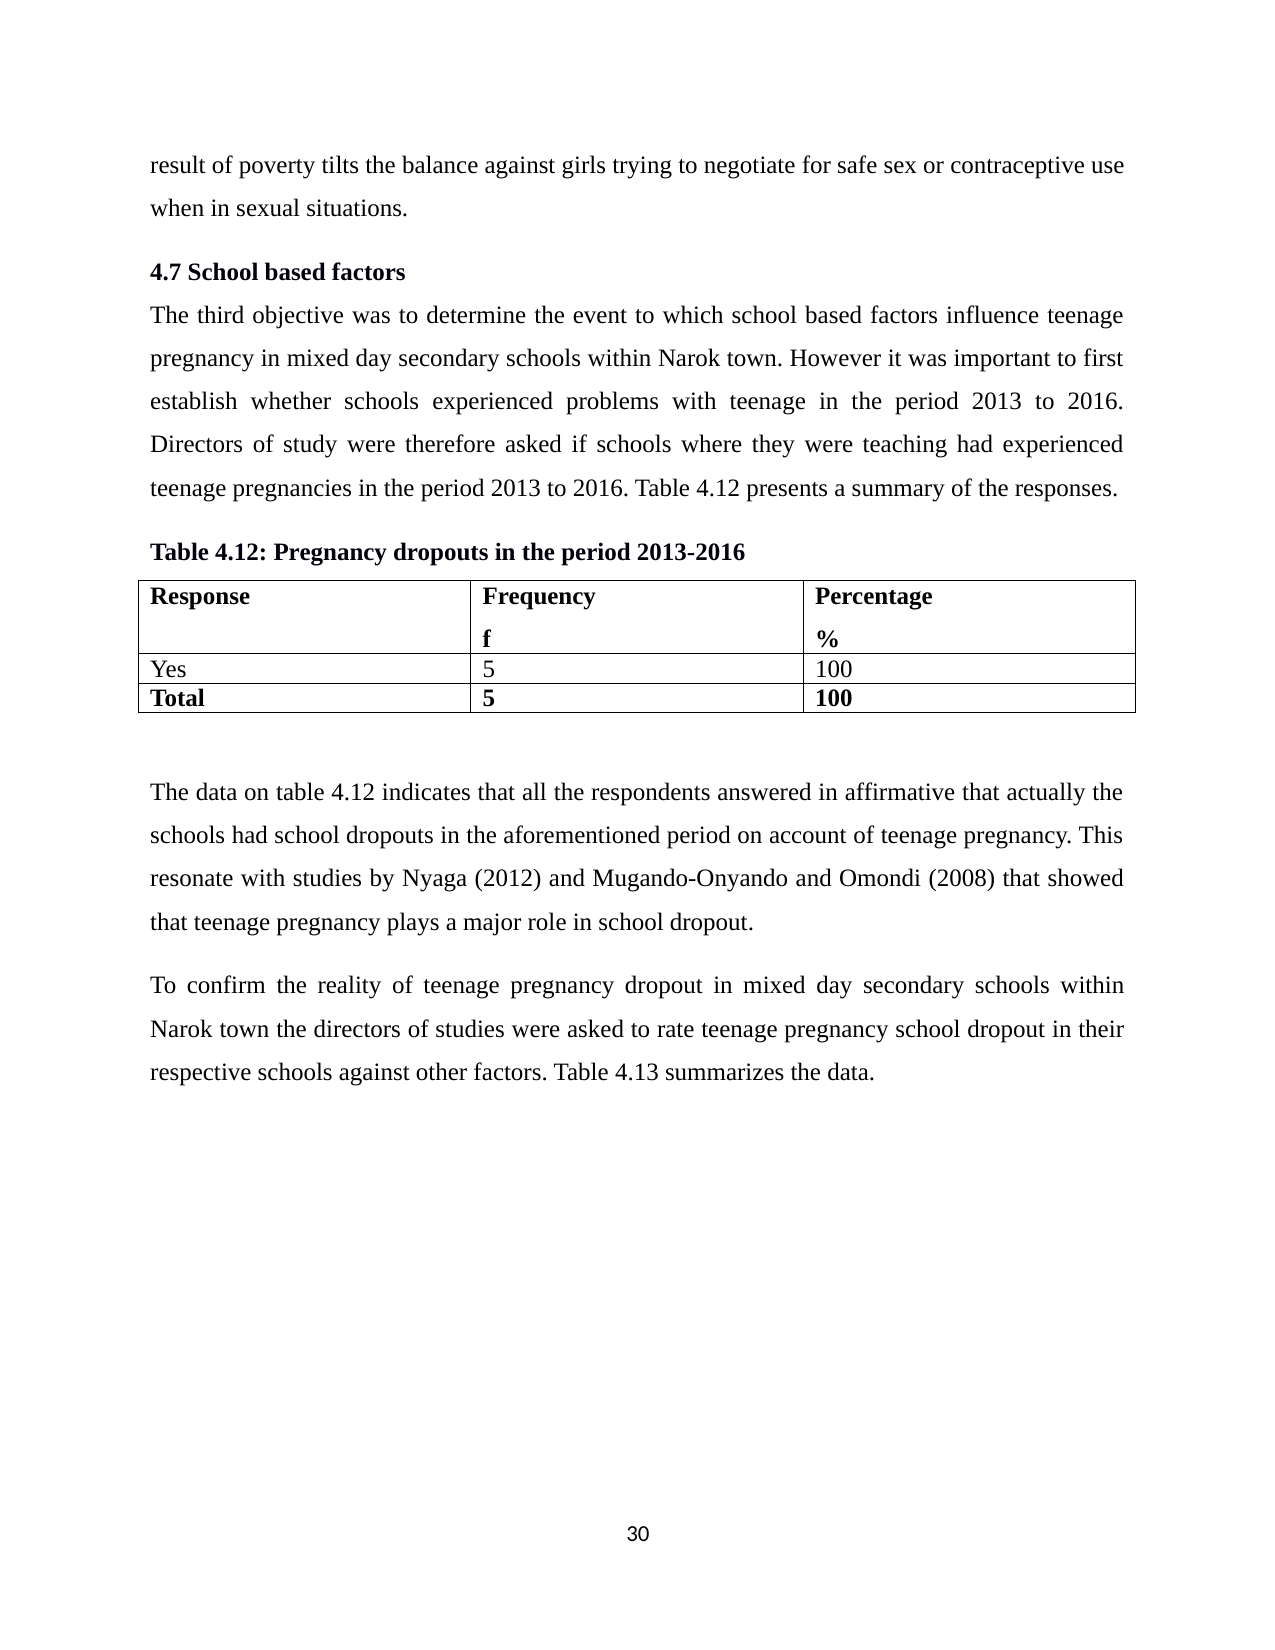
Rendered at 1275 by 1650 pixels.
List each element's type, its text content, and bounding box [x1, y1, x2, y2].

table_header Frequency f [471, 581, 803, 653]
table_header Response [139, 581, 470, 653]
table_cell 100 [804, 654, 1135, 682]
subtitle 4.7 School based factors [150, 257, 1125, 286]
table_cell Yes [139, 654, 470, 682]
text To confirm the reality of teenage pregnancy dropout in mixed day secondary schools within Narok town the directors of studies were asked to rate teenage pregnancy school dropout in their respective schools against other factors. Table 4.13 summarizes the data. [150, 971, 1125, 1086]
table_header Percentage % [804, 581, 1135, 653]
text The third objective was to determine the event to which school based factors influence teenage pregnancy in mixed day secondary schools within Narok town. However it was important to first establish whether schools experienced problems with teenage in the period 2013 to 2016. Directors of study were therefore asked if schools where they were teaching had experienced teenage pregnancies in the period 2013 to 2016. Table 4.12 presents a summary of the responses. [150, 300, 1125, 501]
table_cell 100 [804, 684, 1135, 712]
table_cell Total [139, 684, 470, 712]
table_cell 5 [471, 654, 803, 682]
text The data on table 4.12 indicates that all the respondents answered in affirmative that actually the schools had school dropouts in the aforementioned period on account of teenage pregnancy. This resonate with studies by Nyaga (2012) and Mugando-Onyando and Omondi (2008) that showed that teenage pregnancy plays a major role in school dropout. [150, 777, 1125, 935]
subtitle Table 4.12: Pregnancy dropouts in the period 2013-2016 [150, 537, 1125, 565]
table_cell 5 [471, 684, 803, 712]
text result of poverty tilts the balance against girls trying to negotiate for safe sex or contraceptive use when in sexual situations. [150, 150, 1125, 222]
